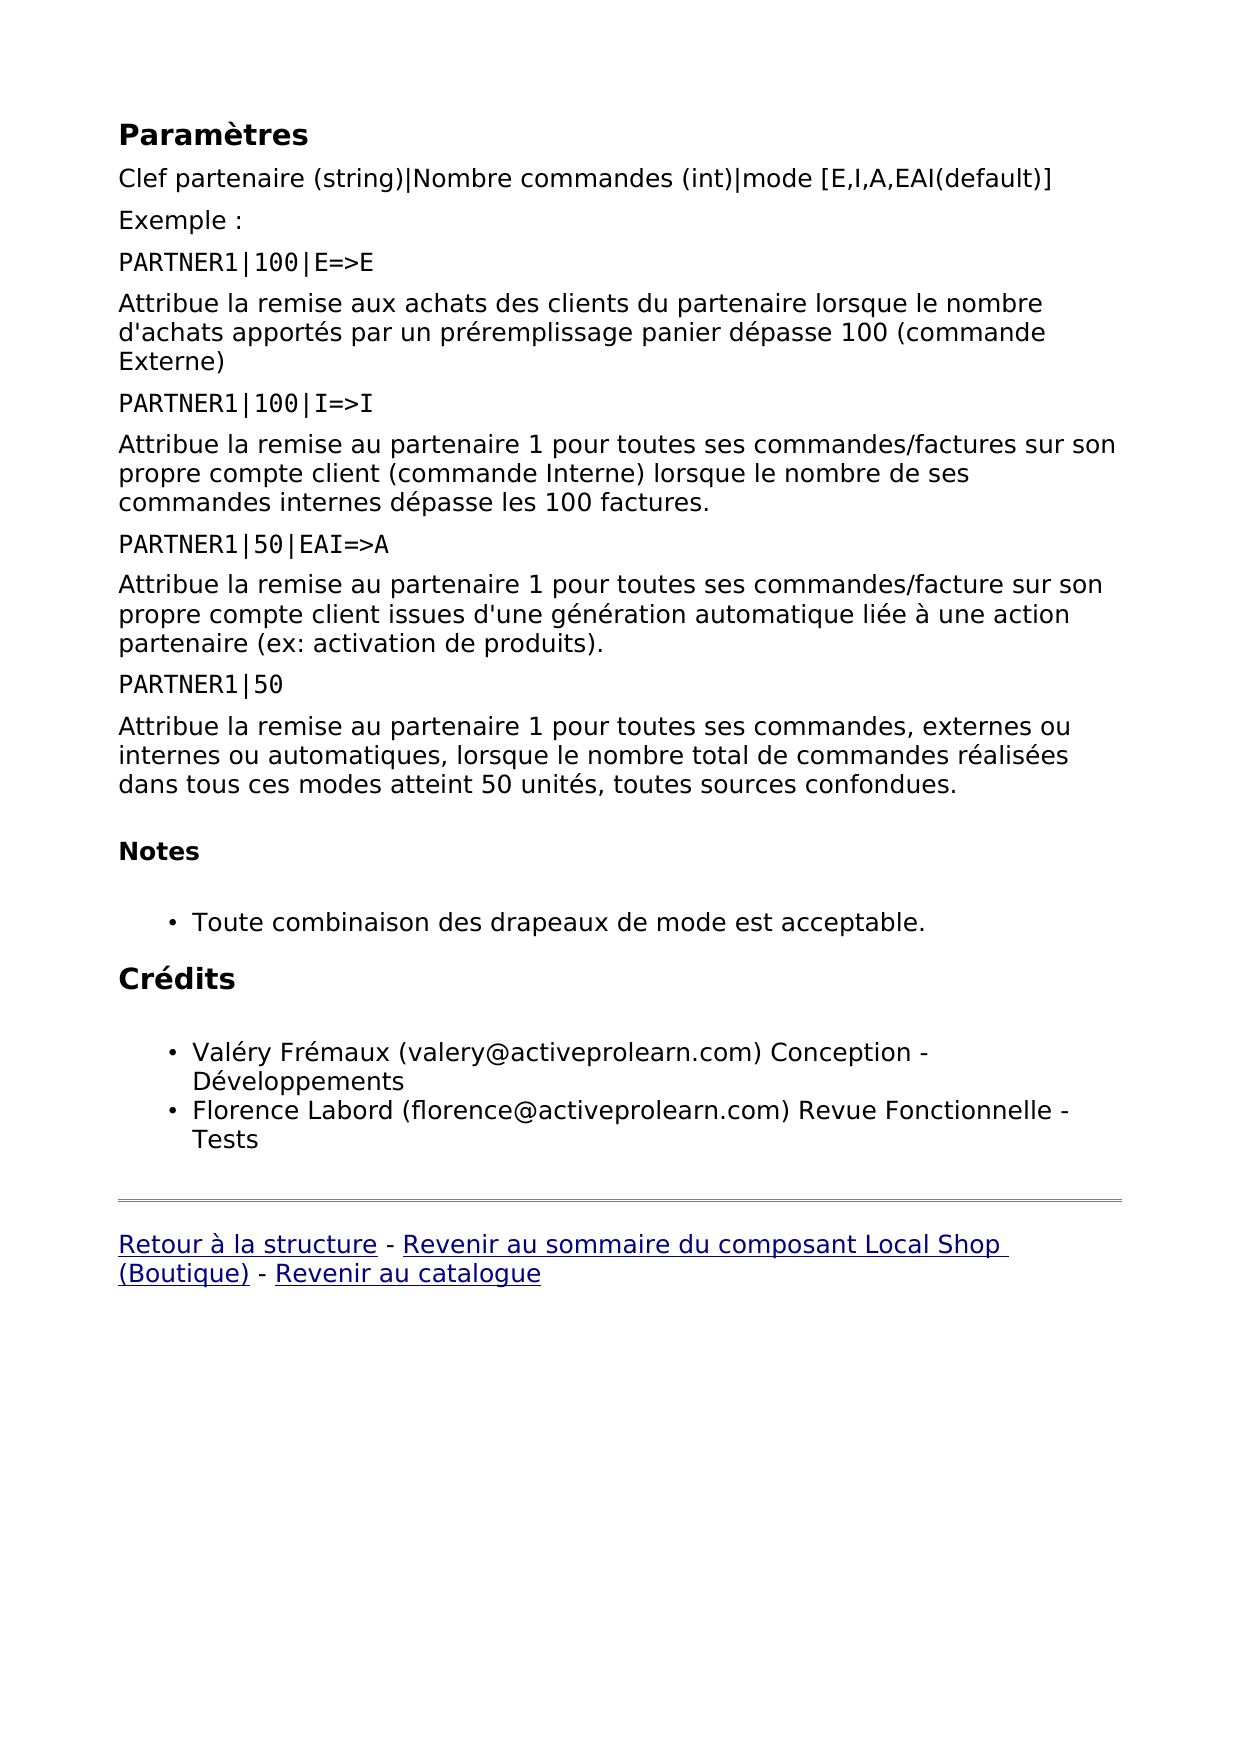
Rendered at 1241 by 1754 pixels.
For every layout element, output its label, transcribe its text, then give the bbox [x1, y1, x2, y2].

list Valéry Frémaux (valery@activeprolearn.com) Conception - Développements [177, 1038, 1122, 1096]
text PARTNER1|50|EAI=>A [118, 530, 1122, 559]
subtitle Paramètres [118, 118, 1122, 152]
text Attribue la remise au partenaire 1 pour toutes ses commandes, externes ou internes ou automatiques, lorsque le nombre total de commandes réalisées dans tous ces modes atteint 50 unités, toutes sources confondues. [118, 712, 1122, 799]
text Exemple : [118, 206, 1122, 235]
list Florence Labord (florence@activeprolearn.com) Revue Fonctionnelle - Tests [177, 1096, 1122, 1154]
text Retour à la structure - Revenir au sommaire du composant Local Shop (Boutique) - Revenir au catalogue [118, 1230, 1122, 1289]
text Attribue la remise aux achats des clients du partenaire lorsque le nombre d'achats apportés par un préremplissage panier dépasse 100 (commande Externe) [118, 289, 1122, 376]
subtitle Crédits [118, 962, 1122, 996]
text Attribue la remise au partenaire 1 pour toutes ses commandes/facture sur son propre compte client issues d'une génération automatique liée à une action partenaire (ex: activation de produits). [118, 571, 1122, 658]
text PARTNER1|50 [118, 671, 1122, 700]
text Attribue la remise au partenaire 1 pour toutes ses commandes/factures sur son propre compte client (commande Interne) lorsque le nombre de ses commandes internes dépasse les 100 factures. [118, 430, 1122, 517]
text Clef partenaire (string)|Nombre commandes (int)|mode [E,I,A,EAI(default)] [118, 164, 1122, 194]
text PARTNER1|100|E=>E [118, 248, 1122, 277]
subtitle Notes [118, 837, 1122, 866]
list Toute combinaison des drapeaux de mode est acceptable. [177, 908, 1122, 937]
text PARTNER1|100|I=>I [118, 389, 1122, 418]
